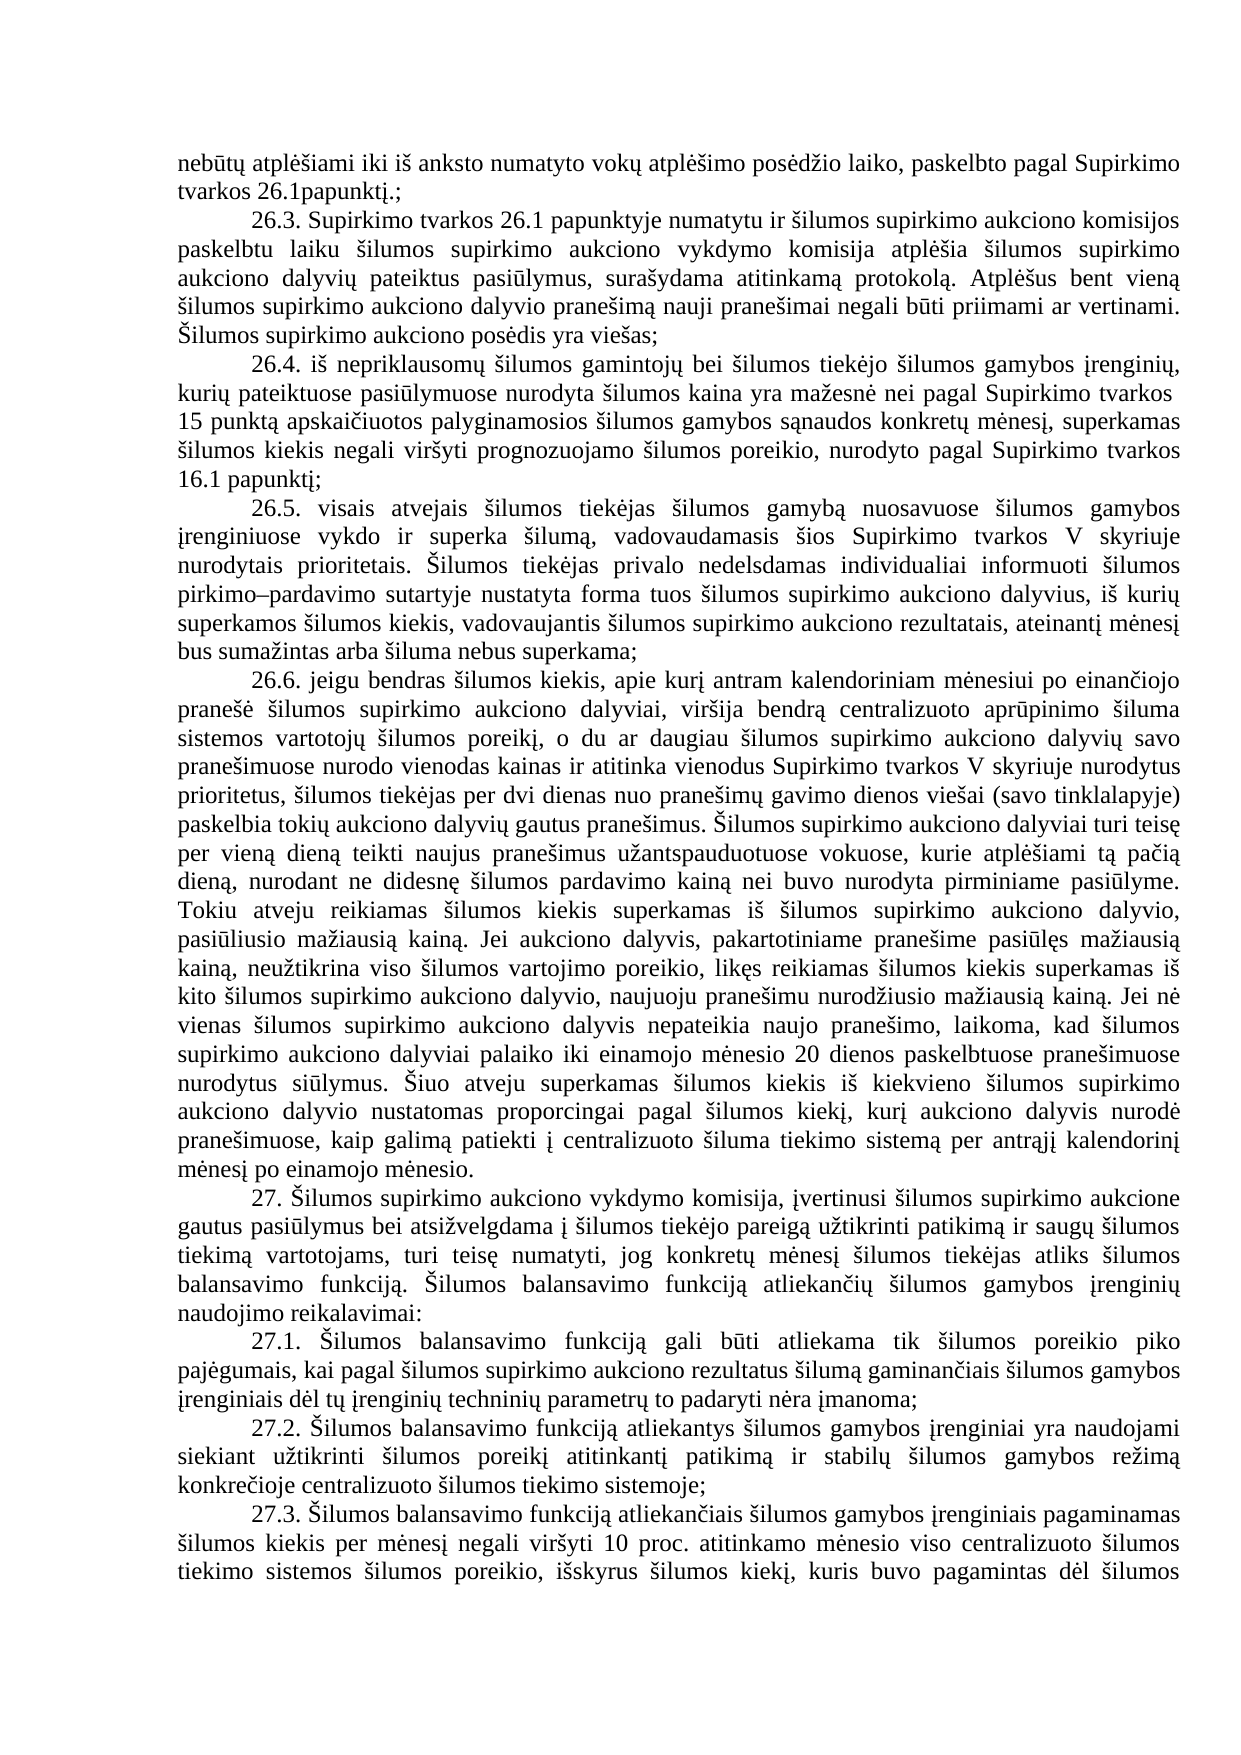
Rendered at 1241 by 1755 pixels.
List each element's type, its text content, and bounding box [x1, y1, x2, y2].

text 27. Šilumos supirkimo aukciono vykdymo komisija, įvertinusi šilumos supirkimo aukcione gautus pasiūlymus bei atsižvelgdama į šilumos tiekėjo pareigą užtikrinti patikimą ir saugų šilumos tiekimą vartotojams, turi teisę numatyti, jog konkretų mėnesį šilumos tiekėjas atliks šilumos balansavimo funkciją. Šilumos balansavimo funkciją atliekančių šilumos gamybos įrenginių naudojimo reikalavimai: [177, 1183, 1181, 1326]
text 27.1. Šilumos balansavimo funkciją gali būti atliekama tik šilumos poreikio piko pajėgumais, kai pagal šilumos supirkimo aukciono rezultatus šilumą gaminančiais šilumos gamybos įrenginiais dėl tų įrenginių techninių parametrų to padaryti nėra įmanoma; [177, 1326, 1181, 1413]
text nebūtų atplėšiami iki iš anksto numatyto vokų atplėšimo posėdžio laiko, paskelbto pagal Supirkimo tvarkos 26.1papunktį.; [177, 148, 1181, 205]
text 27.2. Šilumos balansavimo funkciją atliekantys šilumos gamybos įrenginiai yra naudojami siekiant užtikrinti šilumos poreikį atitinkantį patikimą ir stabilų šilumos gamybos režimą konkrečioje centralizuoto šilumos tiekimo sistemoje; [177, 1413, 1181, 1499]
text 27.3. Šilumos balansavimo funkciją atliekančiais šilumos gamybos įrenginiais pagaminamas šilumos kiekis per mėnesį negali viršyti 10 proc. atitinkamo mėnesio viso centralizuoto šilumos tiekimo sistemos šilumos poreikio, išskyrus šilumos kiekį, kuris buvo pagamintas dėl šilumos [177, 1499, 1181, 1585]
text 26.4. iš nepriklausomų šilumos gamintojų bei šilumos tiekėjo šilumos gamybos įrenginių, kurių pateiktuose pasiūlymuose nurodyta šilumos kaina yra mažesnė nei pagal Supirkimo tvarkos 15 punktą apskaičiuotos palyginamosios šilumos gamybos sąnaudos konkretų mėnesį, superkamas šilumos kiekis negali viršyti prognozuojamo šilumos poreikio, nurodyto pagal Supirkimo tvarkos 16.1 papunktį; [177, 349, 1181, 493]
text 26.5. visais atvejais šilumos tiekėjas šilumos gamybą nuosavuose šilumos gamybos įrenginiuose vykdo ir superka šilumą, vadovaudamasis šios Supirkimo tvarkos V skyriuje nurodytais prioritetais. Šilumos tiekėjas privalo nedelsdamas individualiai informuoti šilumos pirkimo–pardavimo sutartyje nustatyta forma tuos šilumos supirkimo aukciono dalyvius, iš kurių superkamos šilumos kiekis, vadovaujantis šilumos supirkimo aukciono rezultatais, ateinantį mėnesį bus sumažintas arba šiluma nebus superkama; [177, 493, 1181, 665]
text 26.3. Supirkimo tvarkos 26.1 papunktyje numatytu ir šilumos supirkimo aukciono komisijos paskelbtu laiku šilumos supirkimo aukciono vykdymo komisija atplėšia šilumos supirkimo aukciono dalyvių pateiktus pasiūlymus, surašydama atitinkamą protokolą. Atplėšus bent vieną šilumos supirkimo aukciono dalyvio pranešimą nauji pranešimai negali būti priimami ar vertinami. Šilumos supirkimo aukciono posėdis yra viešas; [177, 205, 1181, 349]
text 26.6. jeigu bendras šilumos kiekis, apie kurį antram kalendoriniam mėnesiui po einančiojo pranešė šilumos supirkimo aukciono dalyviai, viršija bendrą centralizuoto aprūpinimo šiluma sistemos vartotojų šilumos poreikį, o du ar daugiau šilumos supirkimo aukciono dalyvių savo pranešimuose nurodo vienodas kainas ir atitinka vienodus Supirkimo tvarkos V skyriuje nurodytus prioritetus, šilumos tiekėjas per dvi dienas nuo pranešimų gavimo dienos viešai (savo tinklalapyje) paskelbia tokių aukciono dalyvių gautus pranešimus. Šilumos supirkimo aukciono dalyviai turi teisę per vieną dieną teikti naujus pranešimus užantspauduotuose vokuose, kurie atplėšiami tą pačią dieną, nurodant ne didesnę šilumos pardavimo kainą nei buvo nurodyta pirminiame pasiūlyme. Tokiu atveju reikiamas šilumos kiekis superkamas iš šilumos supirkimo aukciono dalyvio, pasiūliusio mažiausią kainą. Jei aukciono dalyvis, pakartotiniame pranešime pasiūlęs mažiausią kainą, neužtikrina viso šilumos vartojimo poreikio, likęs reikiamas šilumos kiekis superkamas iš kito šilumos supirkimo aukciono dalyvio, naujuoju pranešimu nurodžiusio mažiausią kainą. Jei nė vienas šilumos supirkimo aukciono dalyvis nepateikia naujo pranešimo, laikoma, kad šilumos supirkimo aukciono dalyviai palaiko iki einamojo mėnesio 20 dienos paskelbtuose pranešimuose nurodytus siūlymus. Šiuo atveju superkamas šilumos kiekis iš kiekvieno šilumos supirkimo aukciono dalyvio nustatomas proporcingai pagal šilumos kiekį, kurį aukciono dalyvis nurodė pranešimuose, kaip galimą patiekti į centralizuoto šiluma tiekimo sistemą per antrąjį kalendorinį mėnesį po einamojo mėnesio. [177, 665, 1181, 1183]
